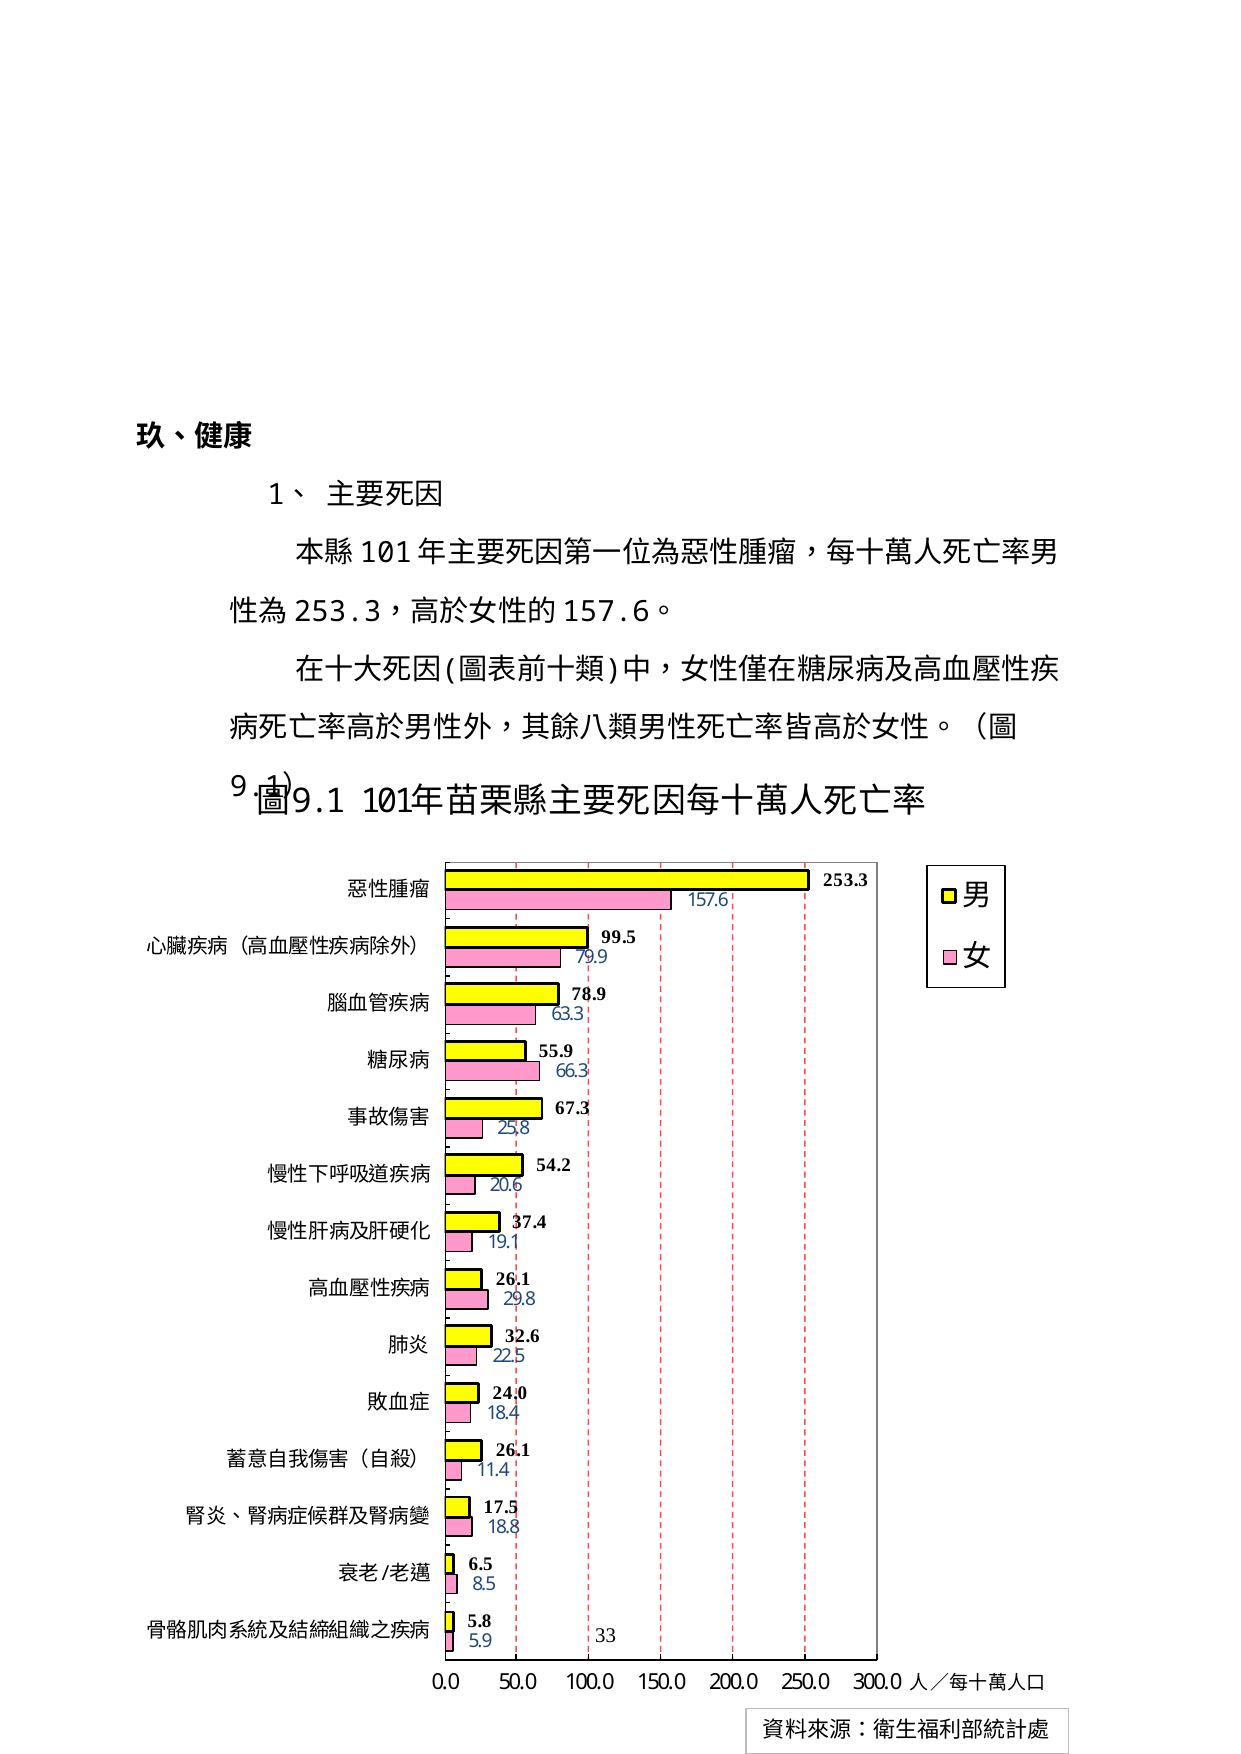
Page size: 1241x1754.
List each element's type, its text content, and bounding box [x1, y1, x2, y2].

subtitle 玖、健康 [136, 399, 1075, 458]
list 主要死因 [267, 458, 1075, 516]
text 在十大死因(圖表前十類)中，女性僅在糖尿病及高血壓性疾病死亡率高於男性外，其餘八類男性死亡率皆高於女性。（圖9.1） [229, 633, 1075, 808]
text 本縣101年主要死因第一位為惡性腫瘤，每十萬人死亡率男性為253.3，高於女性的157.6。 [229, 516, 1075, 633]
